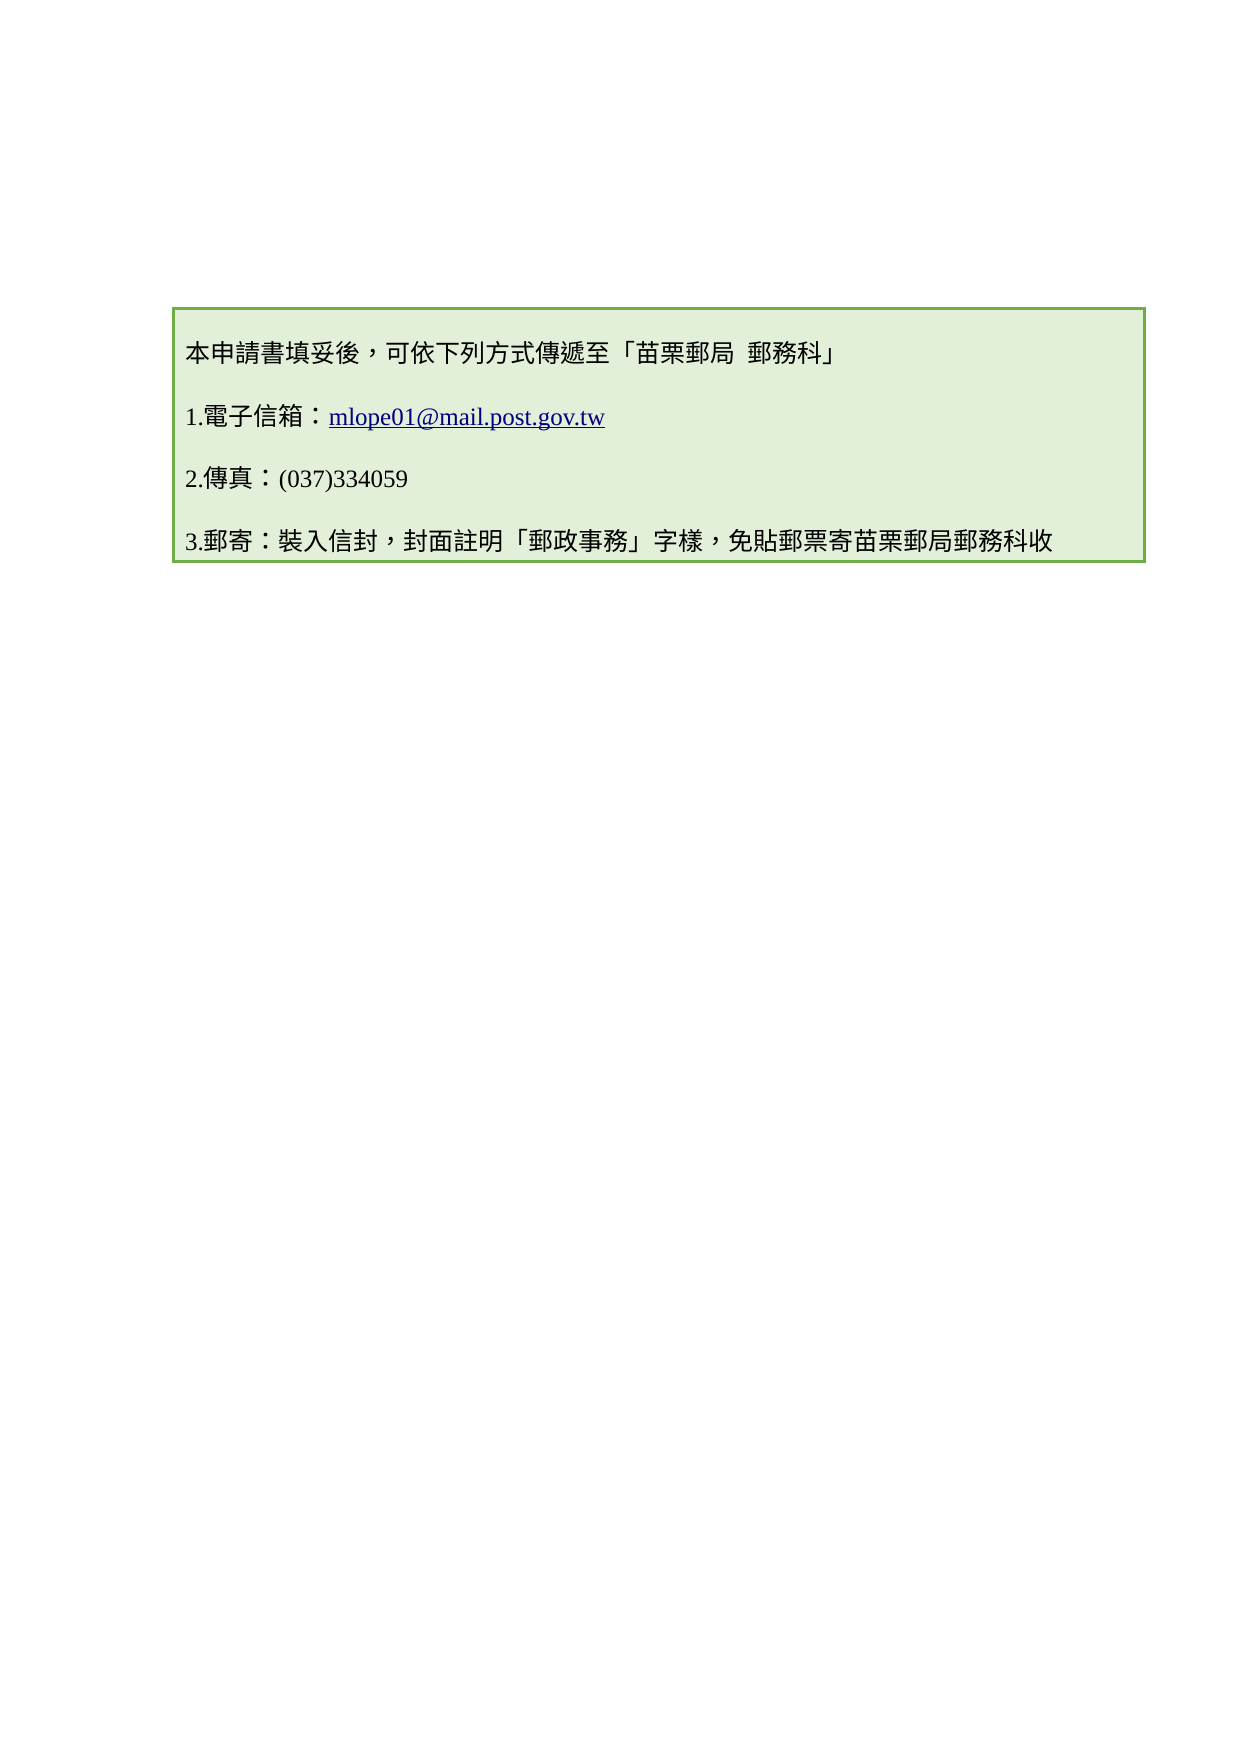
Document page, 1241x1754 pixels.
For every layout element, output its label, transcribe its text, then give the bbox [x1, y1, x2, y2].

table_header 本申請書填妥後，可依下列方式傳遞至「苗栗郵局 郵務科」 1.電子信箱：mlope01@mail.post.gov.tw 2.傳真：(037)334059 3.郵寄：裝入信封，封面註明「郵政事務」字樣，免貼郵票寄苗栗郵局郵務科收 [175, 310, 1143, 560]
